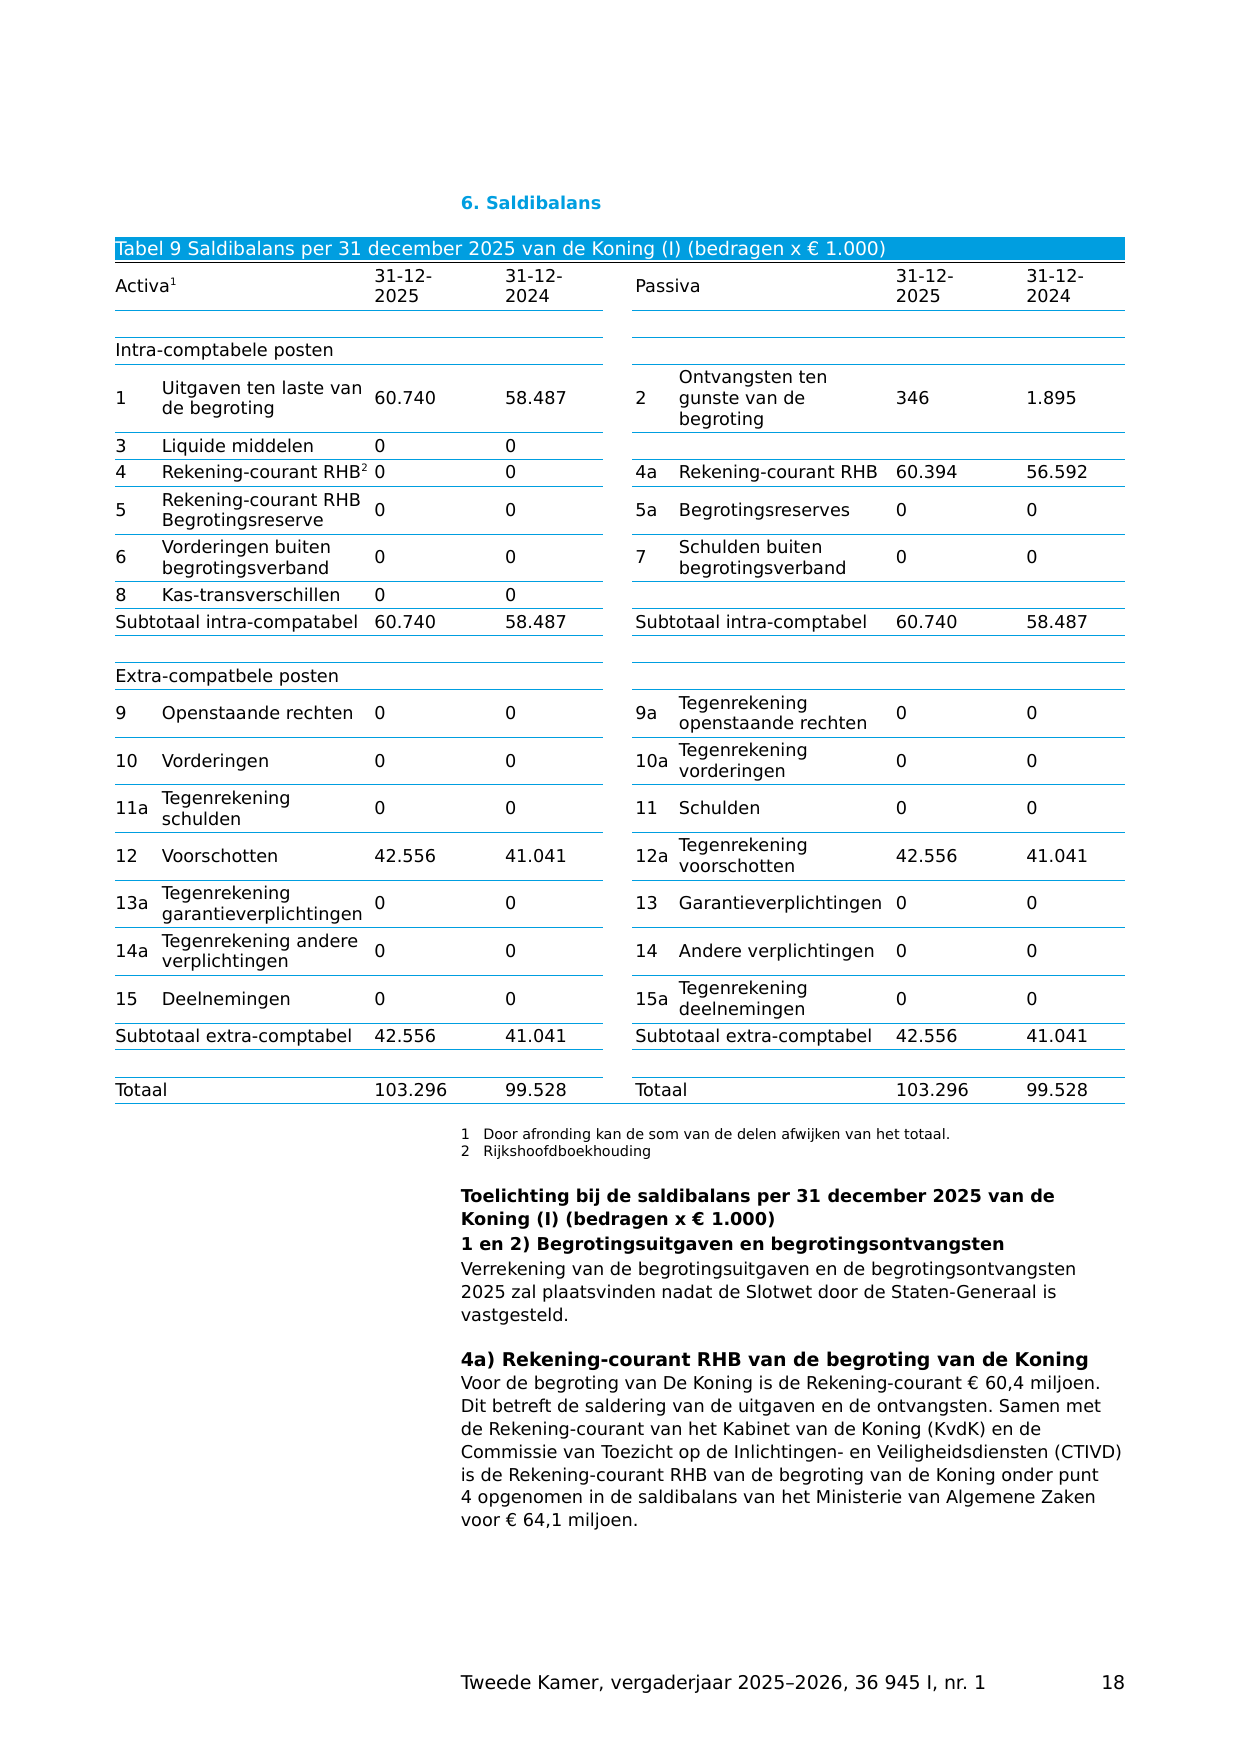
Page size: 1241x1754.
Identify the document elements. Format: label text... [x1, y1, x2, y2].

table_cell 60.740 [371, 609, 472, 635]
table_cell [502, 338, 603, 364]
title 6. Saldibalans [461, 191, 1125, 214]
table_cell Vorderingen [159, 738, 371, 784]
table_cell 42.556 [893, 833, 994, 879]
table_cell [676, 433, 893, 459]
table_cell [994, 738, 1023, 784]
table_cell [893, 663, 994, 689]
table_cell Activa1 [115, 263, 371, 310]
table_cell Rekening-courant RHB Begrotingsreserve [159, 487, 371, 534]
table_cell Totaal [632, 1078, 893, 1103]
table_cell Extra-compatbele posten [115, 663, 371, 689]
table_cell [994, 1078, 1023, 1103]
table_cell [159, 311, 371, 337]
table_cell 41.041 [502, 833, 603, 879]
table_cell [632, 636, 676, 662]
table_cell 14a [115, 928, 159, 975]
text Voor de begroting van De Koning is de Rekening-courant € 60,4 miljoen. Dit betreft de saldering van de uitgaven en de ontvangsten. Samen met de Rekening-courant van het Kabinet van de Koning (KvdK) en de Commissie van Toezicht op de Inlichtingen- en Veiligheidsdiensten (CTIVD) is de Rekening-courant RHB van de begroting van de Koning onder punt 4 opgenomen in de saldibalans van het Ministerie van Algemene Zaken voor € 64,1 miljoen. [461, 1371, 1125, 1531]
table_cell [676, 582, 893, 608]
table_cell [473, 881, 502, 927]
table_cell 0 [502, 487, 603, 534]
table_cell 8 [115, 582, 159, 608]
table_cell 42.556 [371, 833, 472, 879]
table_cell 3 [115, 433, 159, 459]
table_cell [632, 338, 893, 364]
table_cell 31-12-2024 [502, 263, 603, 310]
table_cell [115, 636, 159, 662]
table_cell [893, 338, 994, 364]
table_cell 41.041 [502, 1024, 603, 1049]
table_cell [994, 976, 1023, 1022]
table_cell [994, 663, 1023, 689]
table_cell 41.041 [1023, 1024, 1125, 1049]
table_cell 60.740 [371, 365, 472, 432]
table_cell [994, 263, 1023, 310]
text Verrekening van de begrotingsuitgaven en de begrotingsontvangsten 2025 zal plaatsvinden nadat de Slotwet door de Staten-Generaal is vastgesteld. [461, 1257, 1125, 1326]
table_cell [1023, 582, 1125, 608]
table_cell Openstaande rechten [159, 690, 371, 737]
table_cell 0 [502, 460, 603, 486]
table_cell 0 [1023, 487, 1125, 534]
text 4a) Rekening-courant RHB van de begroting van de Koning [461, 1349, 1125, 1371]
table_cell [994, 833, 1023, 879]
table_cell [473, 609, 502, 635]
table_cell Subtotaal extra-comptabel [632, 1024, 893, 1049]
table_cell [473, 636, 502, 662]
table_cell [473, 1024, 502, 1049]
table_cell 0 [371, 785, 472, 832]
table_cell 13a [115, 881, 159, 927]
table_cell [502, 311, 603, 337]
table_cell 0 [893, 785, 994, 832]
table_cell [994, 785, 1023, 832]
table_cell [632, 1050, 676, 1076]
table_cell 58.487 [1023, 609, 1125, 635]
table_cell 58.487 [502, 609, 603, 635]
table_cell 0 [502, 976, 603, 1022]
table_cell [1023, 338, 1125, 364]
table_cell 0 [371, 928, 472, 975]
table_cell [159, 636, 371, 662]
table_cell 42.556 [893, 1024, 994, 1049]
table_cell [502, 663, 603, 689]
table_cell [473, 1050, 502, 1076]
table_cell [115, 1050, 159, 1076]
table_cell 0 [502, 928, 603, 975]
table_cell 1 [115, 365, 159, 432]
table_cell [115, 1104, 159, 1126]
table_cell 0 [371, 582, 472, 608]
table_cell Andere verplichtingen [676, 928, 893, 975]
table_cell Voorschotten [159, 833, 371, 879]
table_cell 14 [632, 928, 676, 975]
table_cell 0 [371, 460, 472, 486]
table_cell 0 [893, 535, 994, 581]
table_cell [994, 460, 1023, 486]
table_cell [994, 1050, 1023, 1076]
table_cell Tegenrekening vorderingen [676, 738, 893, 784]
table_cell [115, 311, 159, 337]
text 1 en 2) Begrotingsuitgaven en begrotingsontvangsten [461, 1232, 1125, 1255]
table_cell Subtotaal intra-comptabel [632, 609, 893, 635]
table_cell [994, 609, 1023, 635]
table_cell [159, 1050, 371, 1076]
table_cell [994, 535, 1023, 581]
table_cell 1.895 [1023, 365, 1125, 432]
table_cell Passiva [632, 263, 893, 310]
table_cell Intra-comptabele posten [115, 338, 371, 364]
table_cell 0 [502, 690, 603, 737]
table_cell Subtotaal intra-compatabel [115, 609, 371, 635]
table_cell 0 [893, 976, 994, 1022]
table_cell 4 [115, 460, 159, 486]
table_cell 99.528 [502, 1078, 603, 1103]
table_cell 103.296 [371, 1078, 472, 1103]
table_cell Tegenrekening openstaande rechten [676, 690, 893, 737]
table_cell 41.041 [1023, 833, 1125, 879]
table_cell 103.296 [893, 1078, 994, 1103]
table_cell [473, 433, 502, 459]
table_cell 0 [502, 582, 603, 608]
table_cell Tegenrekening garantieverplichtingen [159, 881, 371, 927]
table_cell Begrotingsreserves [676, 487, 893, 534]
table_cell 60.740 [893, 609, 994, 635]
table_cell 6 [115, 535, 159, 581]
table_cell 9a [632, 690, 676, 737]
table_cell Vorderingen buiten begrotingsverband [159, 535, 371, 581]
table_cell [632, 311, 676, 337]
table_cell 0 [502, 738, 603, 784]
table_cell [473, 535, 502, 581]
table_cell [473, 833, 502, 879]
table_cell 0 [371, 433, 472, 459]
table_cell [994, 311, 1023, 337]
table_cell 0 [1023, 690, 1125, 737]
table_cell [632, 663, 893, 689]
table_cell [473, 338, 502, 364]
table_cell 15a [632, 976, 676, 1022]
table_cell [473, 487, 502, 534]
list Door afronding kan de som van de delen afwijken van het totaal. [461, 1126, 1125, 1143]
table_cell 0 [893, 738, 994, 784]
list Rijkshoofdboekhouding [461, 1143, 1125, 1159]
table_cell [1023, 311, 1125, 337]
table_cell Tegenrekening voorschotten [676, 833, 893, 879]
table_cell [1023, 1050, 1125, 1076]
table_cell [632, 582, 676, 608]
table_cell Kas-transverschillen [159, 582, 371, 608]
table_cell Rekening-courant RHB [676, 460, 893, 486]
table_cell [473, 663, 502, 689]
table_cell 15 [115, 976, 159, 1022]
table_cell 60.394 [893, 460, 994, 486]
table_cell [994, 928, 1023, 975]
table_cell [994, 881, 1023, 927]
table_cell 12 [115, 833, 159, 879]
table_cell 0 [502, 433, 603, 459]
table_cell 7 [632, 535, 676, 581]
table_cell 0 [371, 881, 472, 927]
table_cell 0 [371, 976, 472, 1022]
table_cell 31-12-2024 [1023, 263, 1125, 310]
table_cell Rekening-courant RHB2 [159, 460, 371, 486]
table_cell 5 [115, 487, 159, 534]
table_cell 0 [1023, 785, 1125, 832]
table_cell [473, 1078, 502, 1103]
table_cell 99.528 [1023, 1078, 1125, 1103]
table_cell [473, 976, 502, 1022]
table_cell 10 [115, 738, 159, 784]
table_cell [603, 263, 632, 1103]
table_cell Deelnemingen [159, 976, 371, 1022]
table_cell [893, 582, 994, 608]
table_cell [473, 365, 502, 432]
table_cell [994, 338, 1023, 364]
table_cell [994, 433, 1023, 459]
table_cell 0 [893, 487, 994, 534]
table_cell [893, 636, 994, 662]
table_cell 11a [115, 785, 159, 832]
table_cell 56.592 [1023, 460, 1125, 486]
table_cell 0 [502, 535, 603, 581]
table_cell Totaal [115, 1078, 371, 1103]
table_cell [994, 365, 1023, 432]
table_cell [502, 1050, 603, 1076]
table_cell 0 [371, 690, 472, 737]
table_cell [371, 338, 472, 364]
table_cell 0 [502, 881, 603, 927]
table_cell 0 [371, 487, 472, 534]
table_cell Schulden [676, 785, 893, 832]
table_cell [371, 1050, 472, 1076]
table_cell 5a [632, 487, 676, 534]
table_cell [473, 738, 502, 784]
table_cell 12a [632, 833, 676, 879]
table_cell [994, 636, 1023, 662]
table_cell [473, 460, 502, 486]
table_cell 346 [893, 365, 994, 432]
table_cell 0 [371, 738, 472, 784]
table_cell Ontvangsten ten gunste van de begroting [676, 365, 893, 432]
table_cell Liquide middelen [159, 433, 371, 459]
table_cell 0 [893, 690, 994, 737]
table_cell [371, 636, 472, 662]
table_cell [893, 1050, 994, 1076]
table_cell Subtotaal extra-comptabel [115, 1024, 371, 1049]
table_cell [994, 1024, 1023, 1049]
table_cell [994, 487, 1023, 534]
table_cell [371, 311, 472, 337]
table_cell Uitgaven ten laste van de begroting [159, 365, 371, 432]
table_cell 0 [502, 785, 603, 832]
table_cell 58.487 [502, 365, 603, 432]
table_cell Tegenrekening andere verplichtingen [159, 928, 371, 975]
table_cell [994, 690, 1023, 737]
table_cell 10a [632, 738, 676, 784]
table_cell 2 [632, 365, 676, 432]
table_cell Garantieverplichtingen [676, 881, 893, 927]
table_cell [1023, 663, 1125, 689]
table_cell 0 [1023, 976, 1125, 1022]
table_cell [473, 690, 502, 737]
table_cell 0 [1023, 738, 1125, 784]
table_cell 0 [1023, 928, 1125, 975]
table_cell [994, 582, 1023, 608]
table_cell [502, 636, 603, 662]
table_cell 0 [371, 535, 472, 581]
table_cell [473, 928, 502, 975]
table_cell Tegenrekening deelnemingen [676, 976, 893, 1022]
text Toelichting bij de saldibalans per 31 december 2025 van de Koning (I) (bedragen x € 1.000) [461, 1184, 1125, 1230]
table_cell [632, 433, 676, 459]
table_cell 31-12-2025 [893, 263, 994, 310]
table_cell [676, 311, 893, 337]
table_cell [473, 582, 502, 608]
table_cell [371, 663, 472, 689]
table_cell Schulden buiten begrotingsverband [676, 535, 893, 581]
table_cell 0 [1023, 881, 1125, 927]
table_cell 0 [1023, 535, 1125, 581]
table_cell [1023, 636, 1125, 662]
table_cell 13 [632, 881, 676, 927]
table_cell [893, 433, 994, 459]
table_cell [473, 785, 502, 832]
table_cell [473, 311, 502, 337]
table_cell [893, 311, 994, 337]
table_cell [473, 263, 502, 310]
table_cell Tegenrekening schulden [159, 785, 371, 832]
table_cell 0 [893, 928, 994, 975]
table_cell 0 [893, 881, 994, 927]
table_cell [676, 1050, 893, 1076]
table_cell 42.556 [371, 1024, 472, 1049]
table_cell 9 [115, 690, 159, 737]
table_cell [1023, 433, 1125, 459]
table_cell 31-12-2025 [371, 263, 472, 310]
table_cell 4a [632, 460, 676, 486]
table_cell 11 [632, 785, 676, 832]
table_cell [676, 636, 893, 662]
